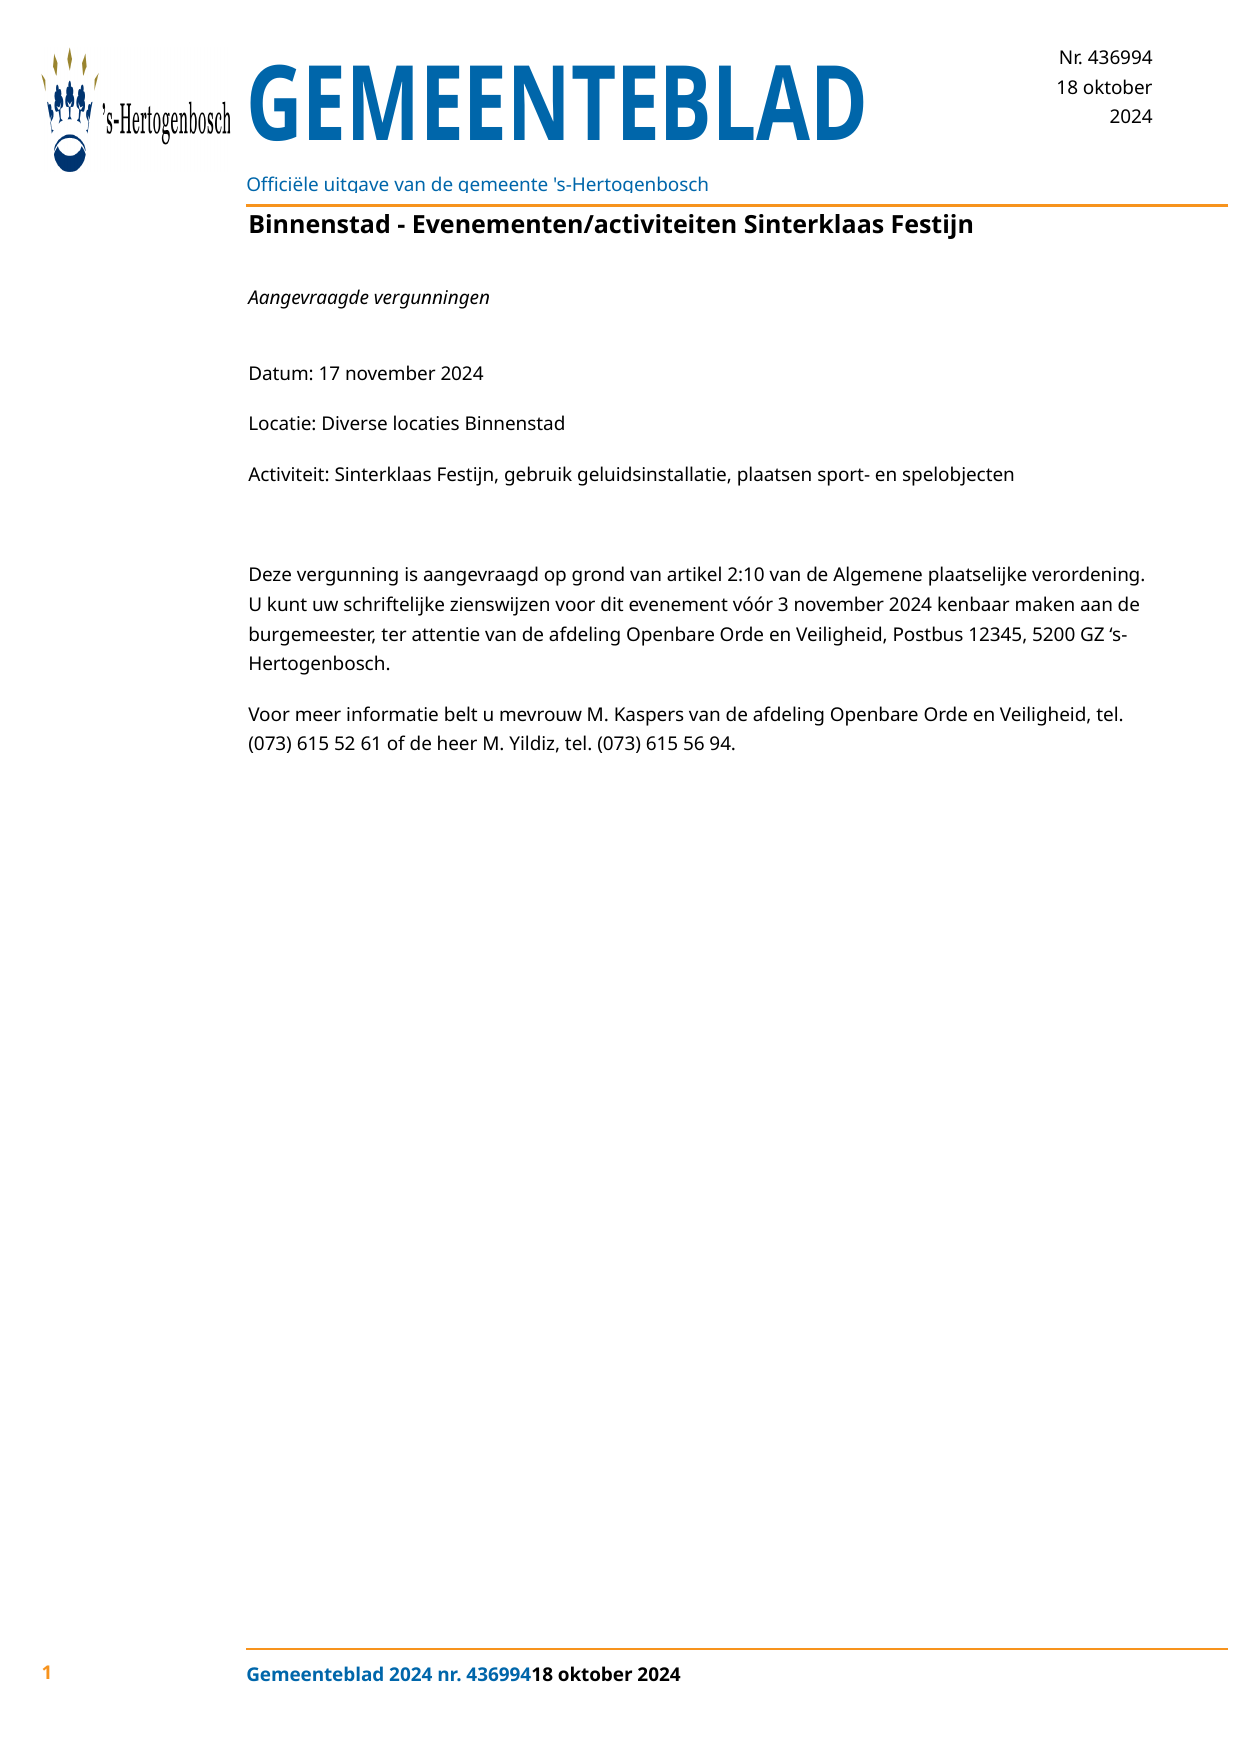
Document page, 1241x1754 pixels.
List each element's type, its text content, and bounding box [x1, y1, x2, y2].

text Activiteit: Sinterklaas Festijn, gebruik geluidsinstallatie, plaatsen sport- en spelobjecten [248, 461, 1152, 487]
text Binnenstad - Evenementen/activiteiten Sinterklaas Festijn [248, 207, 1152, 241]
text Datum: 17 november 2024 [248, 360, 1152, 386]
text Voor meer informatie belt u mevrouw M. Kaspers van de afdeling Openbare Orde en Veiligheid, tel. (073) 615 52 61 of de heer M. Yildiz, tel. (073) 615 56 94. [248, 701, 1152, 756]
picture [41, 47, 231, 172]
text Deze vergunning is aangevraagd op grond van artikel 2:10 van de Algemene plaatselijke verordening. U kunt uw schriftelijke zienswijzen voor dit evenement vóór 3 november 2024 kenbaar maken aan de burgemeester, ter attentie van de afdeling Openbare Orde en Veiligheid, Postbus 12345, 5200 GZ ‘s-Hertogenbosch. [248, 562, 1152, 676]
text Locatie: Diverse locaties Binnenstad [248, 410, 1152, 436]
text Aangevraagde vergunningen [248, 284, 1152, 309]
